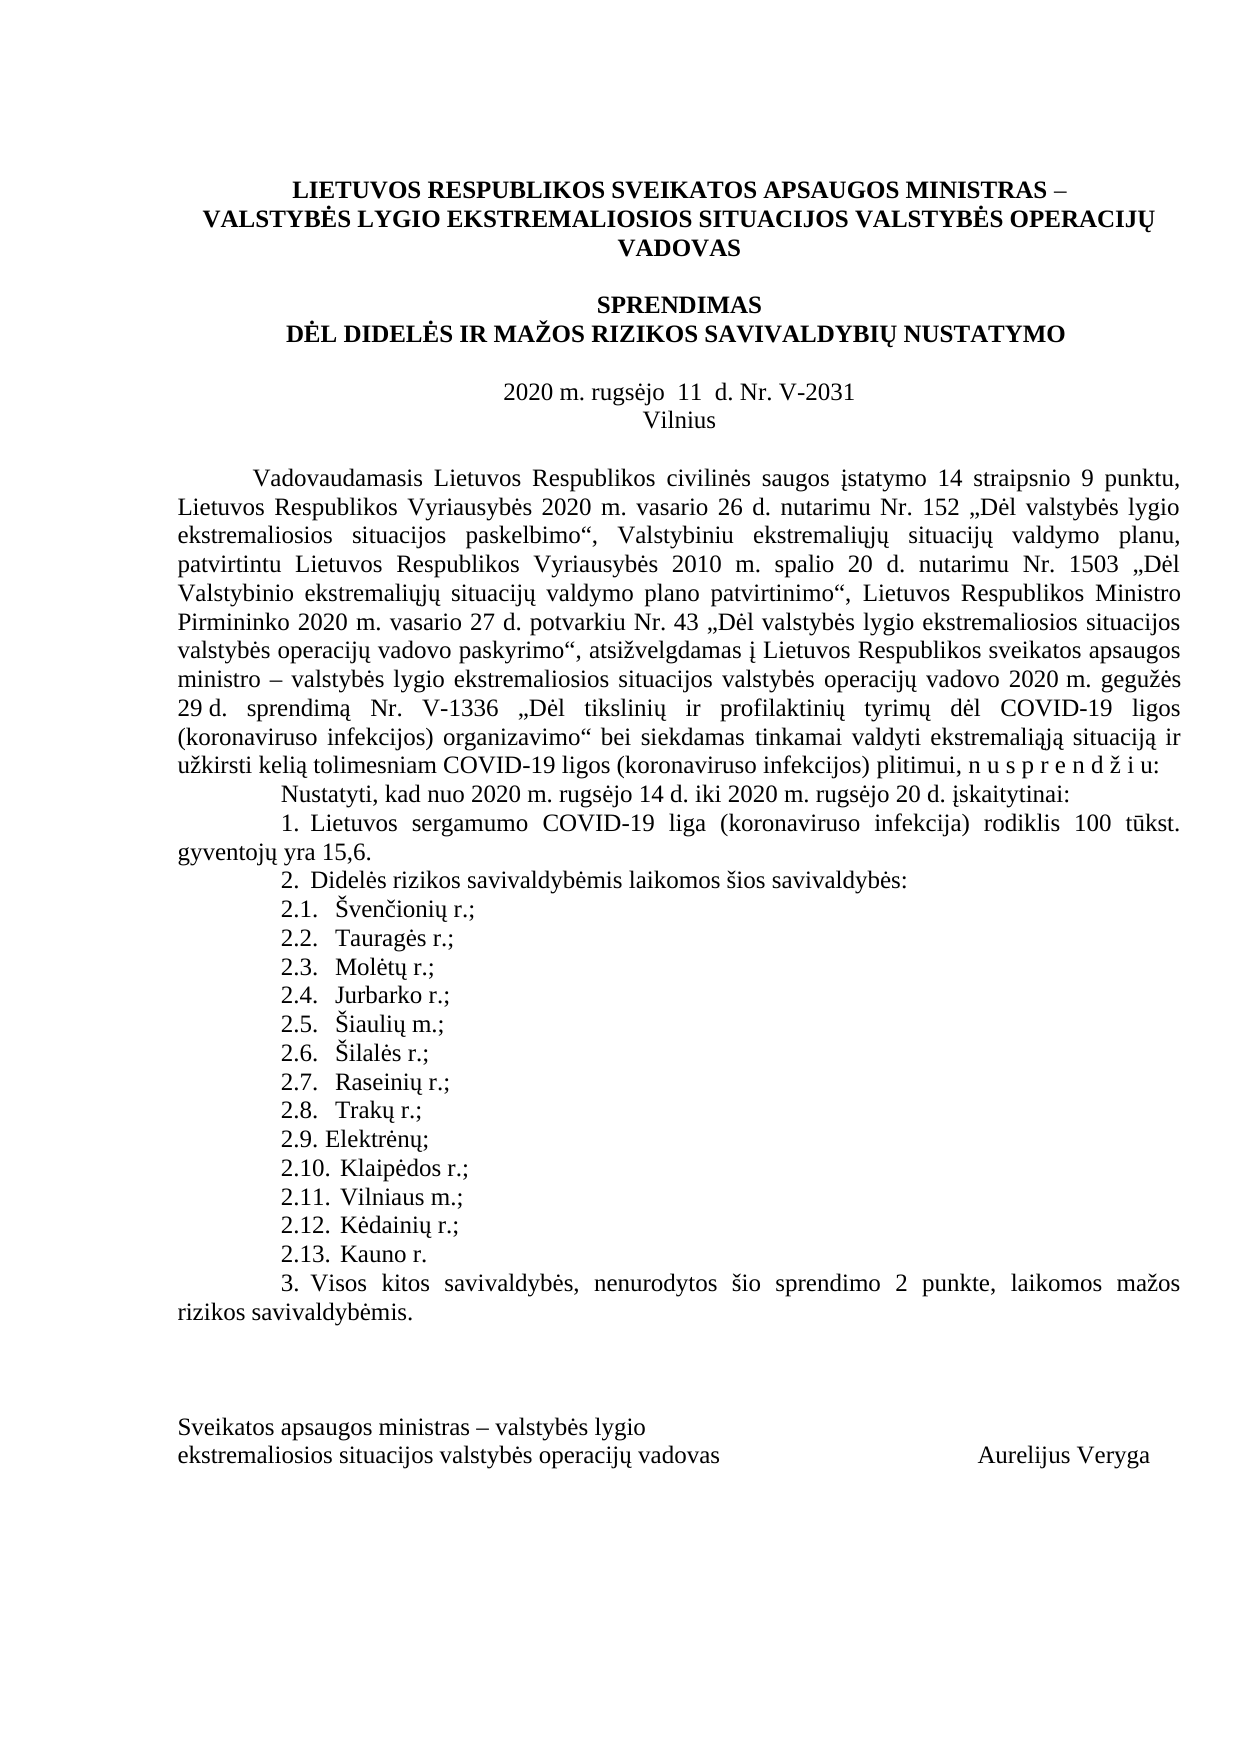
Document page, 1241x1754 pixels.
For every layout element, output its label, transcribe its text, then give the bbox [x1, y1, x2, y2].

text DĖL DIDELĖS IR MAŽOS RIZIKOS SAVIVALDYBIŲ NUSTATYMO [177, 319, 1181, 348]
text 2.2. Tauragės r.; [260, 923, 1181, 952]
text 2.12. Kėdainių r.; [260, 1211, 1181, 1239]
text Nustatyti, kad nuo 2020 m. rugsėjo 14 d. iki 2020 m. rugsėjo 20 d. įskaitytinai: [177, 779, 1181, 808]
text 2.11. Vilniaus m.; [260, 1182, 1181, 1211]
text 2. Didelės rizikos savivaldybėmis laikomos šios savivaldybės: [177, 866, 1181, 894]
text 2.4. Jurbarko r.; [260, 981, 1181, 1009]
text 1. Lietuvos sergamumo COVID-19 liga (koronaviruso infekcija) rodiklis 100 tūkst. gyventojų yra 15,6. [177, 808, 1181, 866]
text Sveikatos apsaugos ministras – valstybės lygio [177, 1412, 1181, 1441]
text 2.7. Raseinių r.; [260, 1067, 1181, 1096]
text 2.6. Šilalės r.; [260, 1038, 1181, 1067]
text 3. Visos kitos savivaldybės, nenurodytos šio sprendimo 2 punkte, laikomos mažos rizikos savivaldybėmis. [177, 1268, 1181, 1326]
text Vadovaudamasis Lietuvos Respublikos civilinės saugos įstatymo 14 straipsnio 9 punktu, Lietuvos Respublikos Vyriausybės 2020 m. vasario 26 d. nutarimu Nr. 152 „Dėl valstybės lygio ekstremaliosios situacijos paskelbimo“, Valstybiniu ekstremaliųjų situacijų valdymo planu, patvirtintu Lietuvos Respublikos Vyriausybės 2010 m. spalio 20 d. nutarimu Nr. 1503 „Dėl Valstybinio ekstremaliųjų situacijų valdymo plano patvirtinimo“, Lietuvos Respublikos Ministro Pirmininko 2020 m. vasario 27 d. potvarkiu Nr. 43 „Dėl valstybės lygio ekstremaliosios situacijos valstybės operacijų vadovo paskyrimo“, atsižvelgdamas į Lietuvos Respublikos sveikatos apsaugos ministro – valstybės lygio ekstremaliosios situacijos valstybės operacijų vadovo 2020 m. gegužės 29 d. sprendimą Nr. V-1336 „Dėl tikslinių ir profilaktinių tyrimų dėl COVID-19 ligos (koronaviruso infekcijos) organizavimo“ bei siekdamas tinkamai valdyti ekstremaliąją situaciją ir užkirsti kelią tolimesniam COVID-19 ligos (koronaviruso infekcijos) plitimui, n u s p r e n d ž i u: [177, 463, 1181, 779]
text SPRENDIMAS [177, 291, 1181, 319]
text LIETUVOS RESPUBLIKOS SVEIKATOS APSAUGOS MINISTRAS – [177, 176, 1181, 204]
text 2020 m. rugsėjo 11 d. Nr. V-2031 [177, 377, 1181, 406]
text VALSTYBĖS LYGIO EKSTREMALIOSIOS SITUACIJOS VALSTYBĖS OPERACIJŲ VADOVAS [177, 204, 1181, 262]
text ekstremaliosios situacijos valstybės operacijų vadovas Aurelijus Veryga [177, 1441, 1181, 1469]
text 2.8. Trakų r.; [260, 1096, 1181, 1124]
text 2.5. Šiaulių m.; [260, 1009, 1181, 1038]
text Vilnius [177, 406, 1181, 434]
text 2.9. Elektrėnų; [260, 1124, 1181, 1153]
text 2.13. Kauno r. [260, 1239, 1181, 1268]
text 2.3. Molėtų r.; [260, 952, 1181, 981]
text 2.1. Švenčionių r.; [260, 894, 1181, 923]
text 2.10. Klaipėdos r.; [260, 1153, 1181, 1182]
